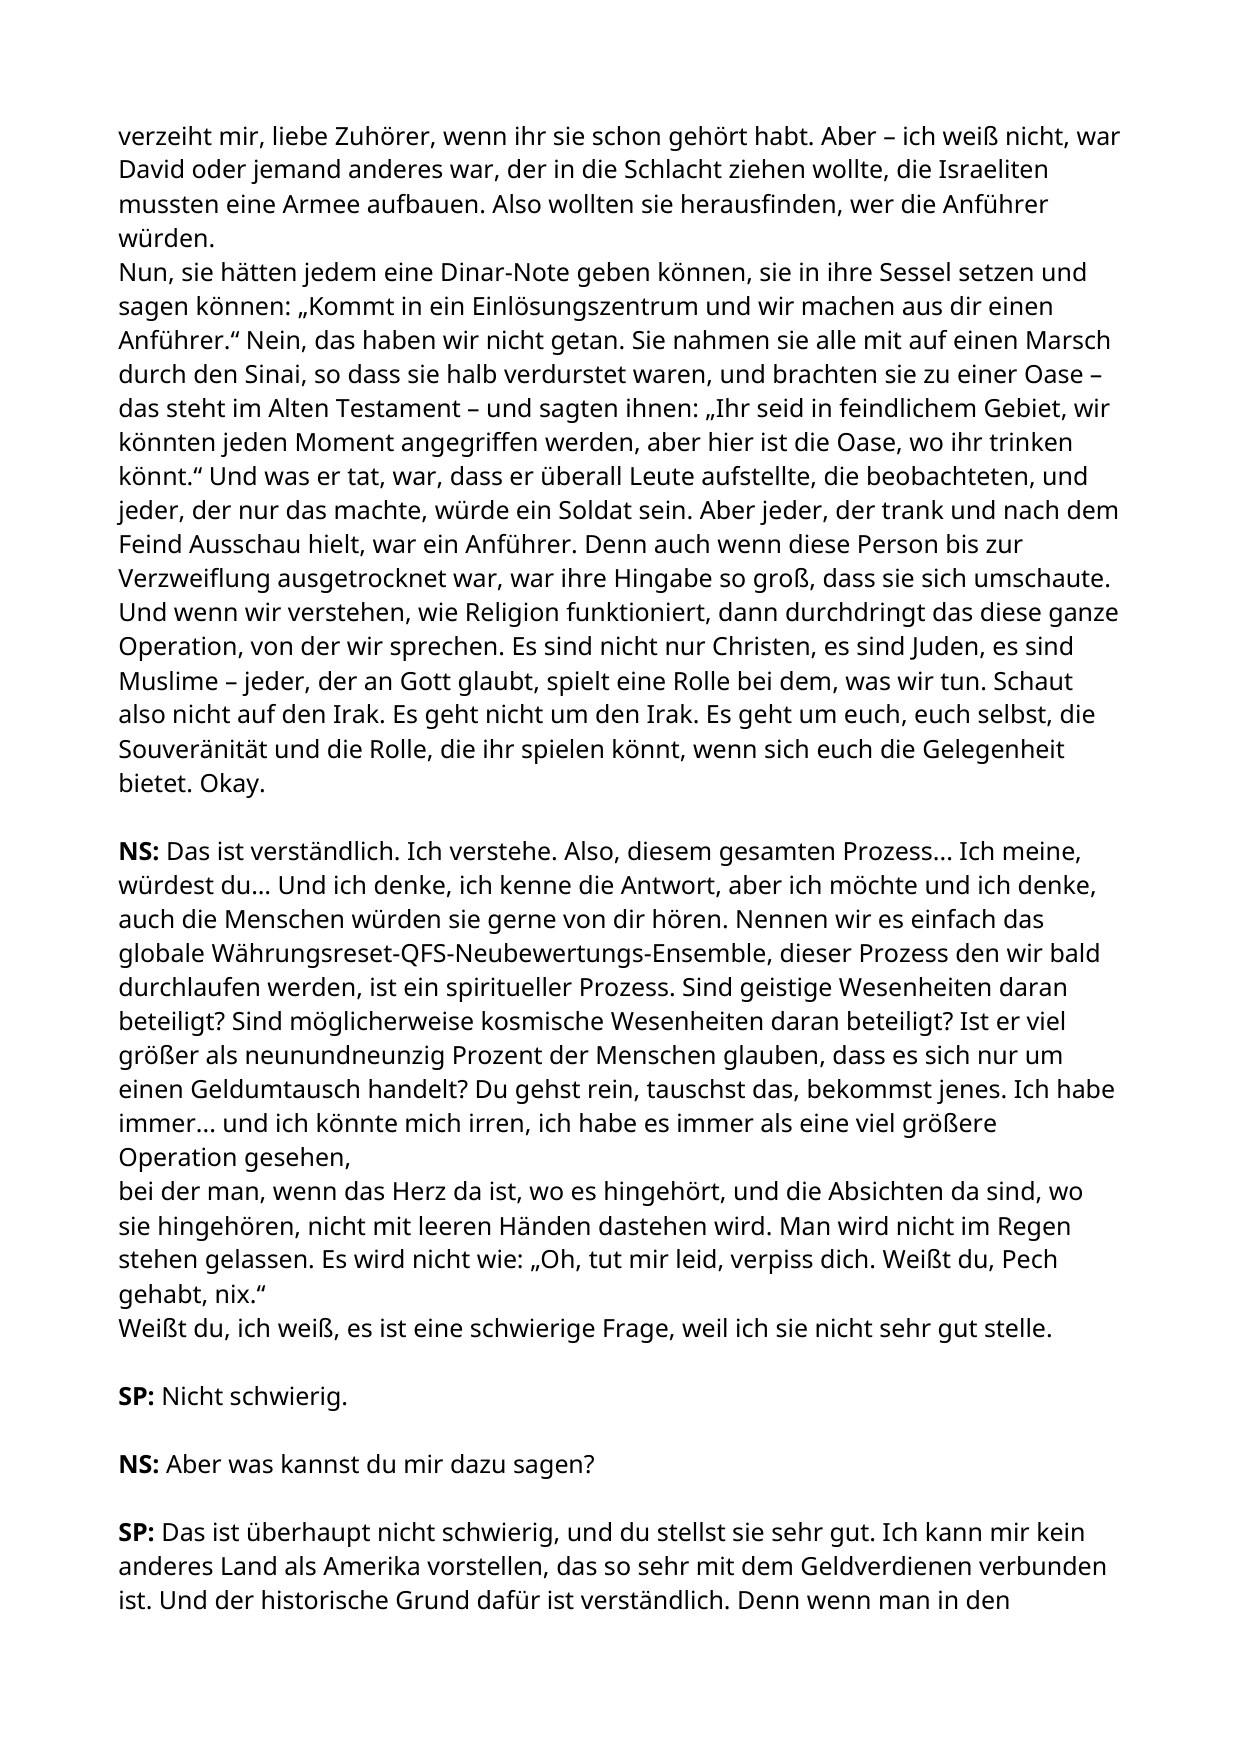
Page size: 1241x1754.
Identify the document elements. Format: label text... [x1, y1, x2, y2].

text Nun, sie hätten jedem eine Dinar-Note geben können, sie in ihre Sessel setzen und sagen können: „Kommt in ein Einlösungszentrum und wir machen aus dir einen Anführer.“ Nein, das haben wir nicht getan. Sie nahmen sie alle mit auf einen Marsch durch den Sinai, so dass sie halb verdurstet waren, und brachten sie zu einer Oase – das steht im Alten Testament – und sagten ihnen: „Ihr seid in feindlichem Gebiet, wir könnten jeden Moment angegriffen werden, aber hier ist die Oase, wo ihr trinken könnt.“ Und was er tat, war, dass er überall Leute aufstellte, die beobachteten, und jeder, der nur das machte, würde ein Soldat sein. Aber jeder, der trank und nach dem Feind Ausschau hielt, war ein Anführer. Denn auch wenn diese Person bis zur Verzweiflung ausgetrocknet war, war ihre Hingabe so groß, dass sie sich umschaute. Und wenn wir verstehen, wie Religion funktioniert, dann durchdringt das diese ganze Operation, von der wir sprechen. Es sind nicht nur Christen, es sind Juden, es sind Muslime – jeder, der an Gott glaubt, spielt eine Rolle bei dem, was wir tun. Schaut also nicht auf den Irak. Es geht nicht um den Irak. Es geht um euch, euch selbst, die Souveränität und die Rolle, die ihr spielen könnt, wenn sich euch die Gelegenheit bietet. Okay. [118, 254, 1122, 799]
text bei der man, wenn das Herz da ist, wo es hingehört, und die Absichten da sind, wo sie hingehören, nicht mit leeren Händen dastehen wird. Man wird nicht im Regen stehen gelassen. Es wird nicht wie: „Oh, tut mir leid, verpiss dich. Weißt du, Pech gehabt, nix.“ [118, 1174, 1122, 1310]
text SP: Das ist überhaupt nicht schwierig, und du stellst sie sehr gut. Ich kann mir kein anderes Land als Amerika vorstellen, das so sehr mit dem Geldverdienen verbunden ist. Und der historische Grund dafür ist verständlich. Denn wenn man in den [118, 1515, 1122, 1617]
text Weißt du, ich weiß, es ist eine schwierige Frage, weil ich sie nicht sehr gut stelle. [118, 1310, 1122, 1344]
text verzeiht mir, liebe Zuhörer, wenn ihr sie schon gehört habt. Aber – ich weiß nicht, war David oder jemand anderes war, der in die Schlacht ziehen wollte, die Israeliten mussten eine Armee aufbauen. Also wollten sie herausfinden, wer die Anführer würden. [118, 118, 1122, 254]
text SP: Nicht schwierig. [118, 1378, 1122, 1412]
text NS: Aber was kannst du mir dazu sagen? [118, 1447, 1122, 1481]
text NS: Das ist verständlich. Ich verstehe. Also, diesem gesamten Prozess... Ich meine, würdest du… Und ich denke, ich kenne die Antwort, aber ich möchte und ich denke, auch die Menschen würden sie gerne von dir hören. Nennen wir es einfach das globale Währungsreset-QFS-Neubewertungs-Ensemble, dieser Prozess den wir bald durchlaufen werden, ist ein spiritueller Prozess. Sind geistige Wesenheiten daran beteiligt? Sind möglicherweise kosmische Wesenheiten daran beteiligt? Ist er viel größer als neunundneunzig Prozent der Menschen glauben, dass es sich nur um einen Geldumtausch handelt? Du gehst rein, tauschst das, bekommst jenes. Ich habe immer... und ich könnte mich irren, ich habe es immer als eine viel größere Operation gesehen, [118, 833, 1122, 1174]
